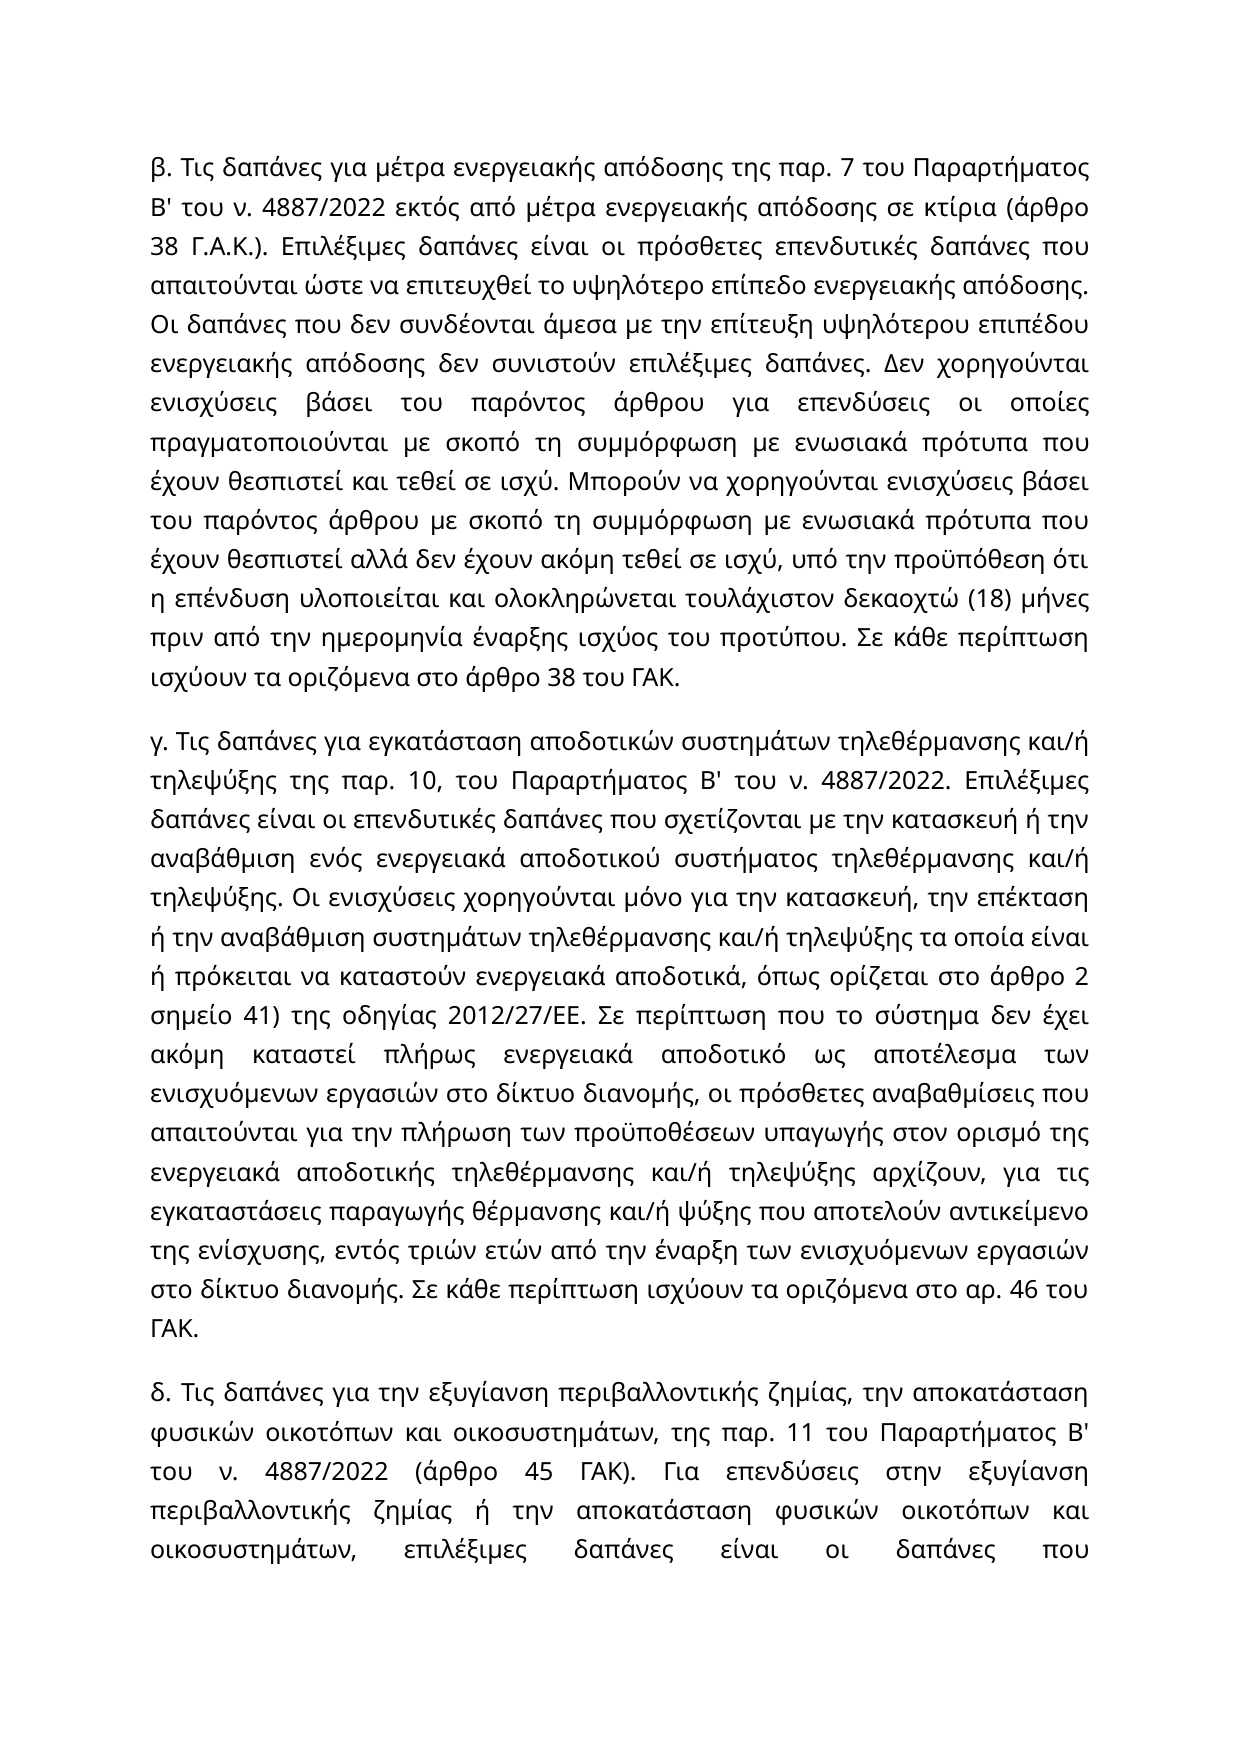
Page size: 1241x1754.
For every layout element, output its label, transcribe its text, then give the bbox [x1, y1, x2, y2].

text β. Τις δαπάνες για μέτρα ενεργειακής απόδοσης της παρ. 7 του Παραρτήματος Β' του ν. 4887/2022 εκτός από μέτρα ενεργειακής απόδοσης σε κτίρια (άρθρο 38 Γ.Α.Κ.). Επιλέξιμες δαπάνες είναι οι πρόσθετες επενδυτικές δαπάνες που απαιτούνται ώστε να επιτευχθεί το υψηλότερο επίπεδο ενεργειακής απόδοσης. Οι δαπάνες που δεν συνδέονται άμεσα με την επίτευξη υψηλότερου επιπέδου ενεργειακής απόδοσης δεν συνιστούν επιλέξιμες δαπάνες. Δεν χορηγούνται ενισχύσεις βάσει του παρόντος άρθρου για επενδύσεις οι οποίες πραγματοποιούνται με σκοπό τη συμμόρφωση με ενωσιακά πρότυπα που έχουν θεσπιστεί και τεθεί σε ισχύ. Μπορούν να χορηγούνται ενισχύσεις βάσει του παρόντος άρθρου με σκοπό τη συμμόρφωση με ενωσιακά πρότυπα που έχουν θεσπιστεί αλλά δεν έχουν ακόμη τεθεί σε ισχύ, υπό την προϋπόθεση ότι η επένδυση υλοποιείται και ολοκληρώνεται τουλάχιστον δεκαοχτώ (18) μήνες πριν από την ημερομηνία έναρξης ισχύος του προτύπου. Σε κάθε περίπτωση ισχύουν τα οριζόμενα στο άρθρο 38 του ΓΑΚ. [150, 150, 1090, 693]
text γ. Τις δαπάνες για εγκατάσταση αποδοτικών συστημάτων τηλεθέρμανσης και/ή τηλεψύξης της παρ. 10, του Παραρτήματος Β' του ν. 4887/2022. Επιλέξιμες δαπάνες είναι οι επενδυτικές δαπάνες που σχετίζονται με την κατασκευή ή την αναβάθμιση ενός ενεργειακά αποδοτικού συστήματος τηλεθέρμανσης και/ή τηλεψύξης. Οι ενισχύσεις χορηγούνται μόνο για την κατασκευή, την επέκταση ή την αναβάθμιση συστημάτων τηλεθέρμανσης και/ή τηλεψύξης τα οποία είναι ή πρόκειται να καταστούν ενεργειακά αποδοτικά, όπως ορίζεται στο άρθρο 2 σημείο 41) της οδηγίας 2012/27/ΕΕ. Σε περίπτωση που το σύστημα δεν έχει ακόμη καταστεί πλήρως ενεργειακά αποδοτικό ως αποτέλεσμα των ενισχυόμενων εργασιών στο δίκτυο διανομής, οι πρόσθετες αναβαθμίσεις που απαιτούνται για την πλήρωση των προϋποθέσεων υπαγωγής στον ορισμό της ενεργειακά αποδοτικής τηλεθέρμανσης και/ή τηλεψύξης αρχίζουν, για τις εγκαταστάσεις παραγωγής θέρμανσης και/ή ψύξης που αποτελούν αντικείμενο της ενίσχυσης, εντός τριών ετών από την έναρξη των ενισχυόμενων εργασιών στο δίκτυο διανομής. Σε κάθε περίπτωση ισχύουν τα οριζόμενα στο αρ. 46 του ΓΑΚ. [150, 723, 1090, 1345]
text δ. Τις δαπάνες για την εξυγίανση περιβαλλοντικής ζημίας, την αποκατάσταση φυσικών οικοτόπων και οικοσυστημάτων, της παρ. 11 του Παραρτήματος Β' του ν. 4887/2022 (άρθρο 45 ΓΑΚ). Για επενδύσεις στην εξυγίανση περιβαλλοντικής ζημίας ή την αποκατάσταση φυσικών οικοτόπων και οικοσυστημάτων, επιλέξιμες δαπάνες είναι οι δαπάνες που [150, 1375, 1090, 1566]
